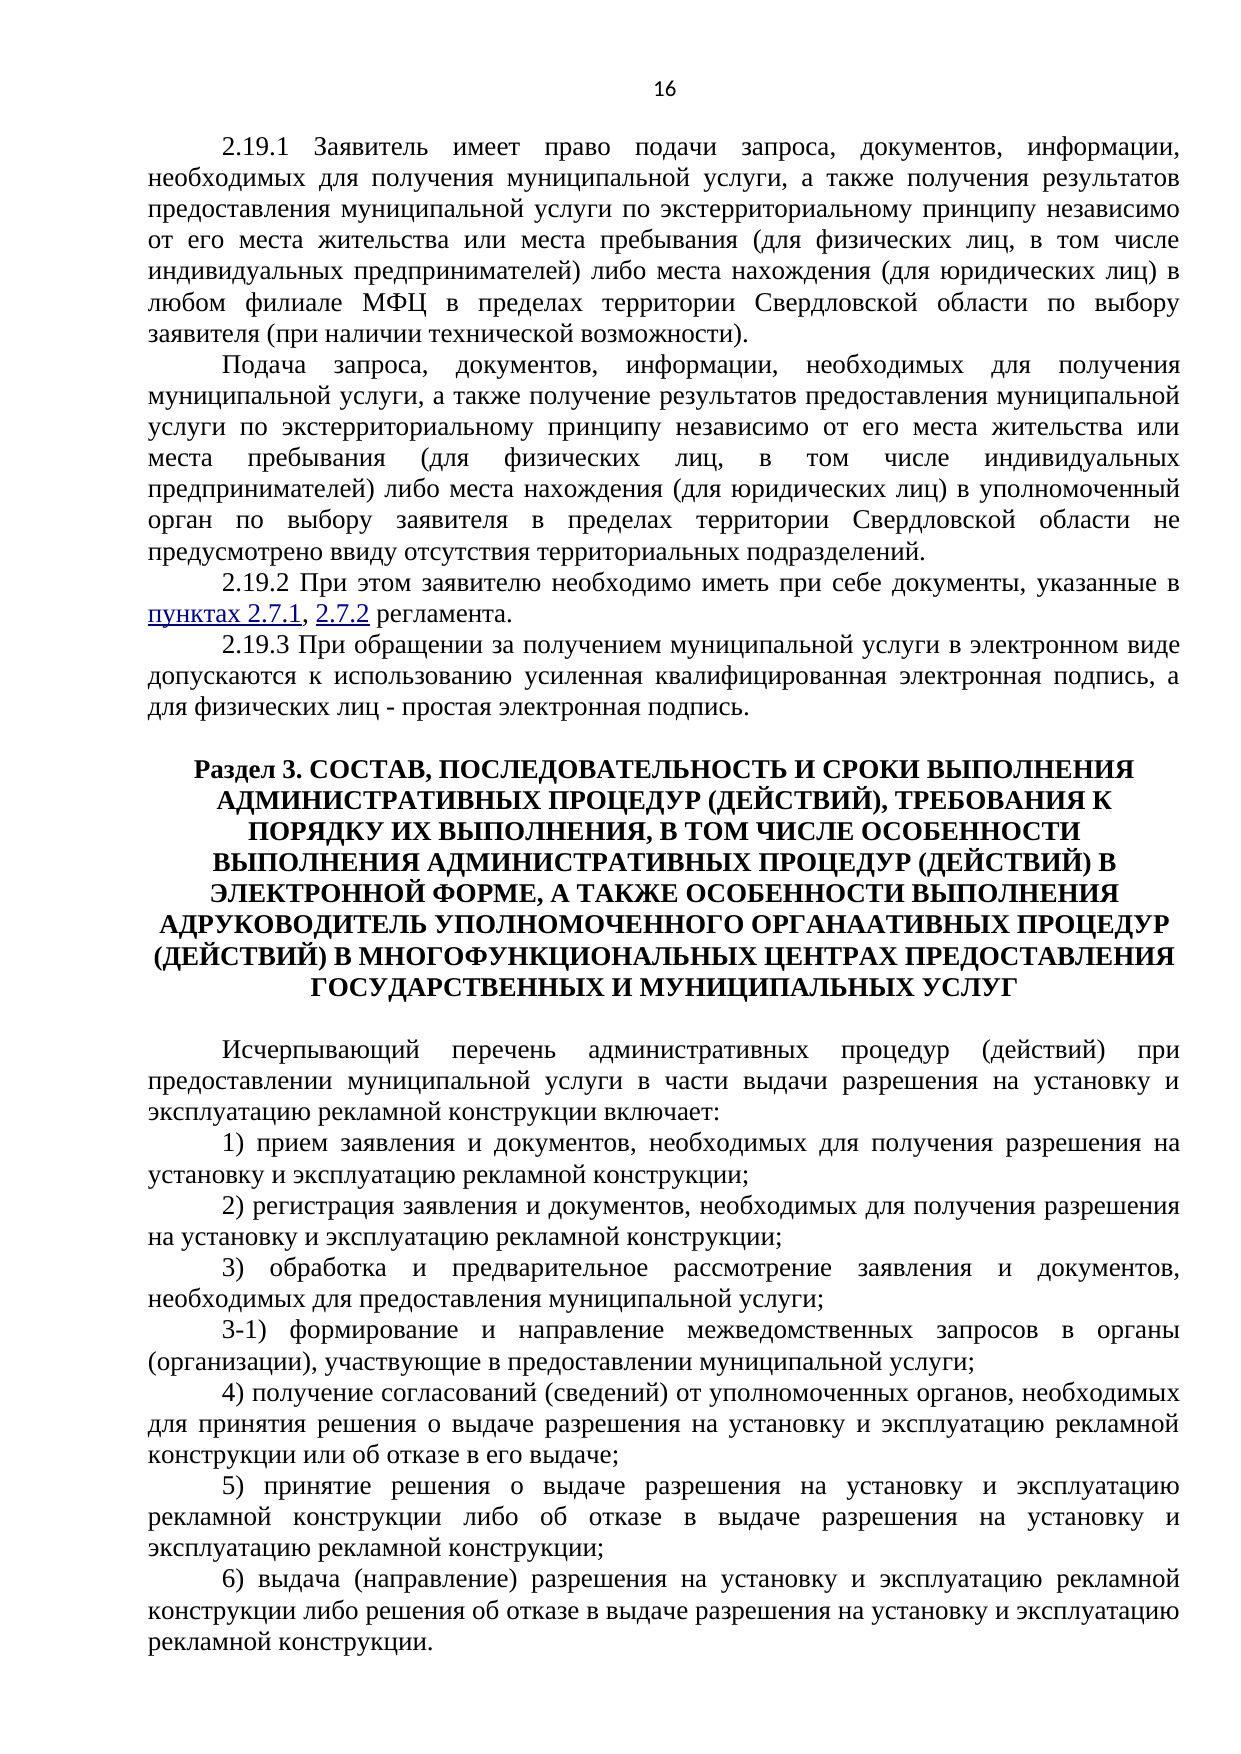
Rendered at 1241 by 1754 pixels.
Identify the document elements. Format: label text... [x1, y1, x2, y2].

text 4) получение согласований (сведений) от уполномоченных органов, необходимых для принятия решения о выдаче разрешения на установку и эксплуатацию рекламной конструкции или об отказе в его выдаче; [148, 1376, 1181, 1469]
text 2.19.3 При обращении за получением муниципальной услуги в электронном виде допускаются к использованию усиленная квалифицированная электронная подпись, а для физических лиц - простая электронная подпись. [148, 628, 1181, 722]
text 2) регистрация заявления и документов, необходимых для получения разрешения на установку и эксплуатацию рекламной конструкции; [148, 1189, 1181, 1251]
text 3) обработка и предварительное рассмотрение заявления и документов, необходимых для предоставления муниципальной услуги; [148, 1251, 1181, 1313]
text 3-1) формирование и направление межведомственных запросов в органы (организации), участвующие в предоставлении муниципальной услуги; [148, 1313, 1181, 1376]
text Подача запроса, документов, информации, необходимых для получения муниципальной услуги, а также получение результатов предоставления муниципальной услуги по экстерриториальному принципу независимо от его места жительства или места пребывания (для физических лиц, в том числе индивидуальных предпринимателей) либо места нахождения (для юридических лиц) в уполномоченный орган по выбору заявителя в пределах территории Свердловской области не предусмотрено ввиду отсутствия территориальных подразделений. [148, 348, 1181, 566]
text 2.19.1 Заявитель имеет право подачи запроса, документов, информации, необходимых для получения муниципальной услуги, а также получения результатов предоставления муниципальной услуги по экстерриториальному принципу независимо от его места жительства или места пребывания (для физических лиц, в том числе индивидуальных предпринимателей) либо места нахождения (для юридических лиц) в любом филиале МФЦ в пределах территории Свердловской области по выбору заявителя (при наличии технической возможности). [148, 130, 1181, 348]
title Раздел 3. СОСТАВ, ПОСЛЕДОВАТЕЛЬНОСТЬ И СРОКИ ВЫПОЛНЕНИЯ [148, 753, 1181, 784]
text 2.19.2 При этом заявителю необходимо иметь при себе документы, указанные в пунктах 2.7.1, 2.7.2 регламента. [148, 566, 1181, 628]
text 1) прием заявления и документов, необходимых для получения разрешения на установку и эксплуатацию рекламной конструкции; [148, 1127, 1181, 1189]
title АДМИНИСТРАТИВНЫХ ПРОЦЕДУР (ДЕЙСТВИЙ), ТРЕБОВАНИЯ К ПОРЯДКУ ИХ ВЫПОЛНЕНИЯ, В ТОМ ЧИСЛЕ ОСОБЕННОСТИ ВЫПОЛНЕНИЯ АДМИНИСТРАТИВНЫХ ПРОЦЕДУР (ДЕЙСТВИЙ) В ЭЛЕКТРОННОЙ ФОРМЕ, А ТАКЖЕ ОСОБЕННОСТИ ВЫПОЛНЕНИЯ АДРУКОВОДИТЕЛЬ УПОЛНОМОЧЕННОГО ОРГАНААТИВНЫХ ПРОЦЕДУР (ДЕЙСТВИЙ) В МНОГОФУНКЦИОНАЛЬНЫХ ЦЕНТРАХ ПРЕДОСТАВЛЕНИЯ ГОСУДАРСТВЕННЫХ И МУНИЦИПАЛЬНЫХ УСЛУГ [148, 784, 1181, 1002]
text 5) принятие решения о выдаче разрешения на установку и эксплуатацию рекламной конструкции либо об отказе в выдаче разрешения на установку и эксплуатацию рекламной конструкции; [148, 1469, 1181, 1563]
text 6) выдача (направление) разрешения на установку и эксплуатацию рекламной конструкции либо решения об отказе в выдаче разрешения на установку и эксплуатацию рекламной конструкции. [148, 1563, 1181, 1656]
text Исчерпывающий перечень административных процедур (действий) при предоставлении муниципальной услуги в части выдачи разрешения на установку и эксплуатацию рекламной конструкции включает: [148, 1033, 1181, 1127]
